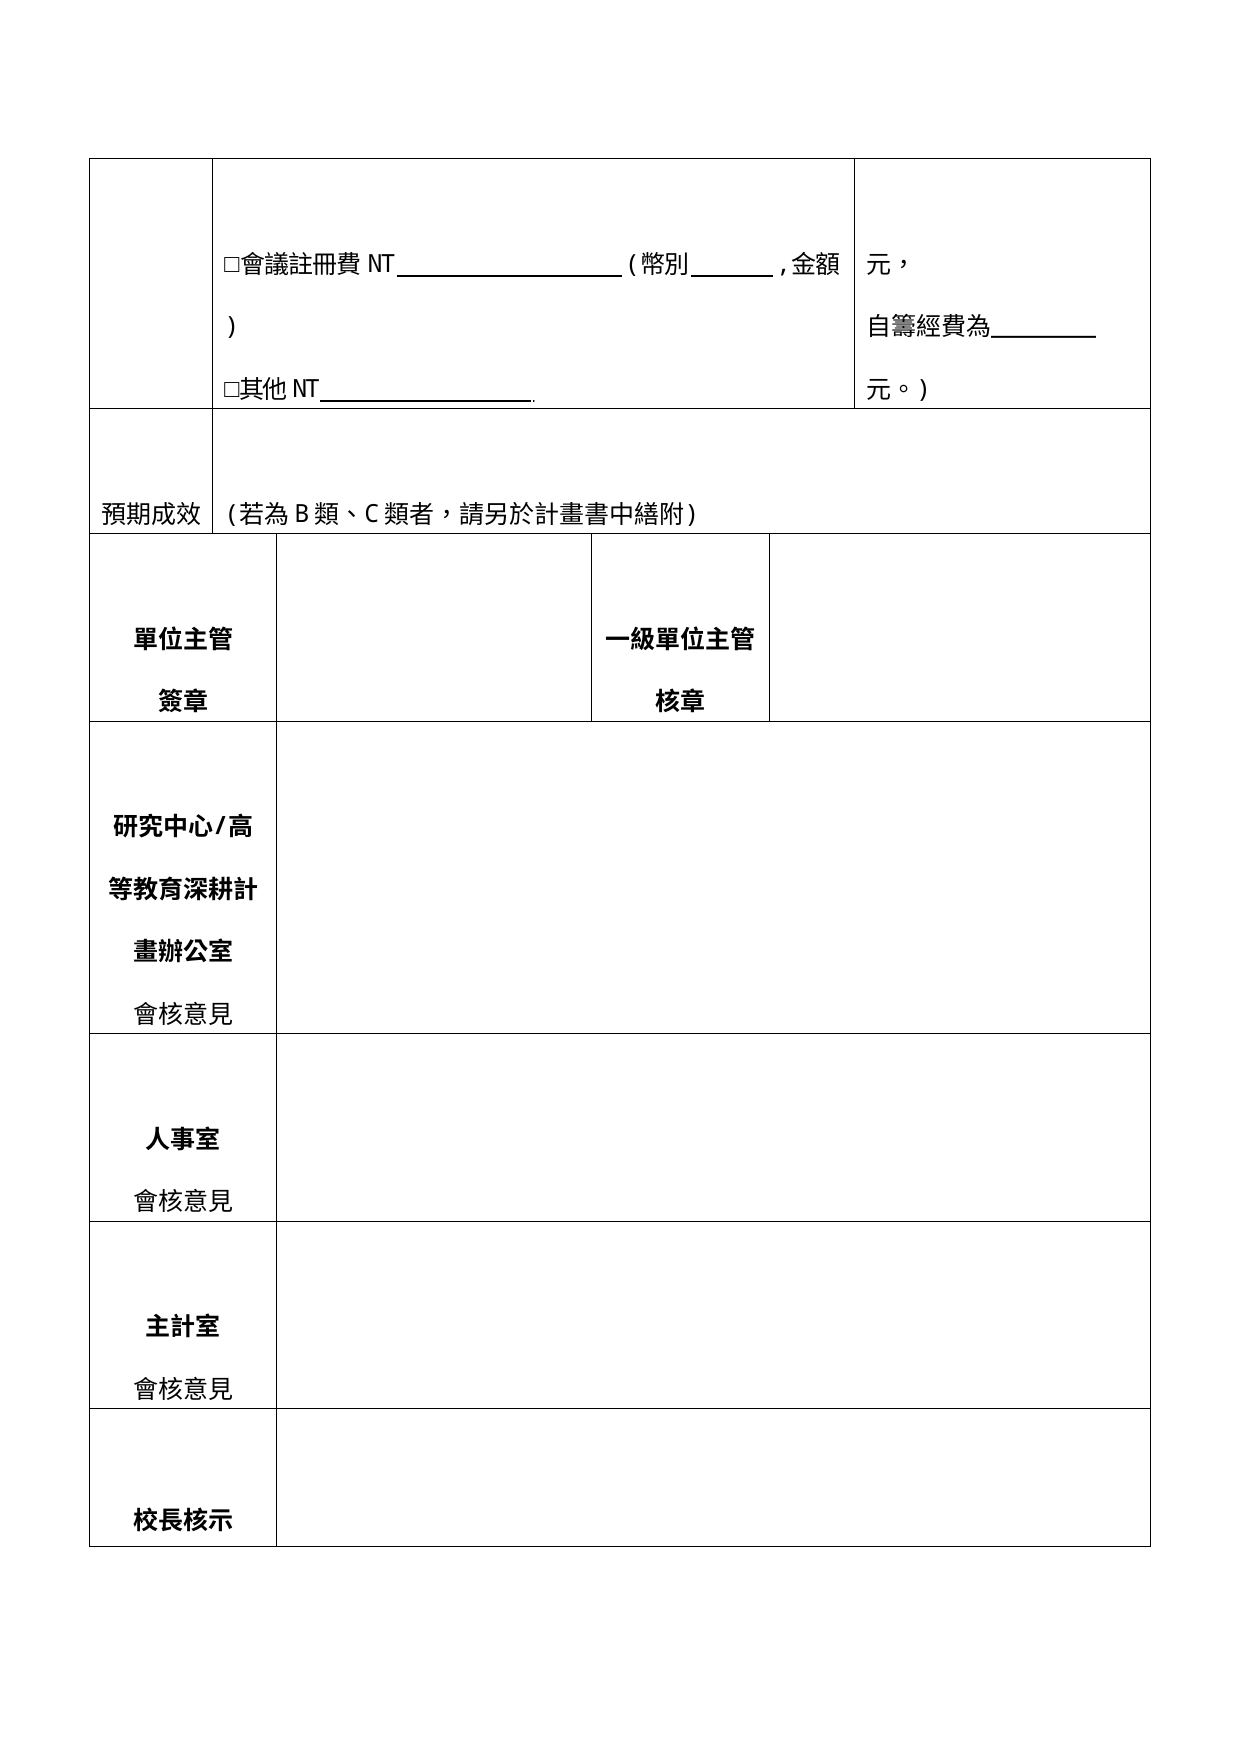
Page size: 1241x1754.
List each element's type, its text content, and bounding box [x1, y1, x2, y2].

table_cell 預期成效 [90, 409, 212, 533]
table_cell □會議註冊費NT (幣別 ,金額 ) □其他NT [213, 159, 854, 408]
table_cell [277, 1034, 1150, 1221]
table_cell [770, 534, 1150, 721]
table_cell 元， 自籌經費為_______元。) [855, 159, 1150, 408]
table_cell 研究中心/高等教育深耕計畫辦公室 會核意見 [90, 722, 276, 1033]
table_cell [277, 722, 1150, 1033]
table_cell 一級單位主管 核章 [592, 534, 769, 721]
table_cell [277, 1222, 1150, 1408]
table_cell [277, 534, 591, 721]
table_cell 校長核示 [90, 1409, 276, 1546]
table_cell 人事室 會核意見 [90, 1034, 276, 1221]
table_cell [277, 1409, 1150, 1546]
table_cell 單位主管 簽章 [90, 534, 276, 721]
table_cell 主計室 會核意見 [90, 1222, 276, 1408]
table_cell (若為B類、C類者，請另於計畫書中繕附) [213, 409, 1150, 533]
table_cell [90, 159, 212, 408]
